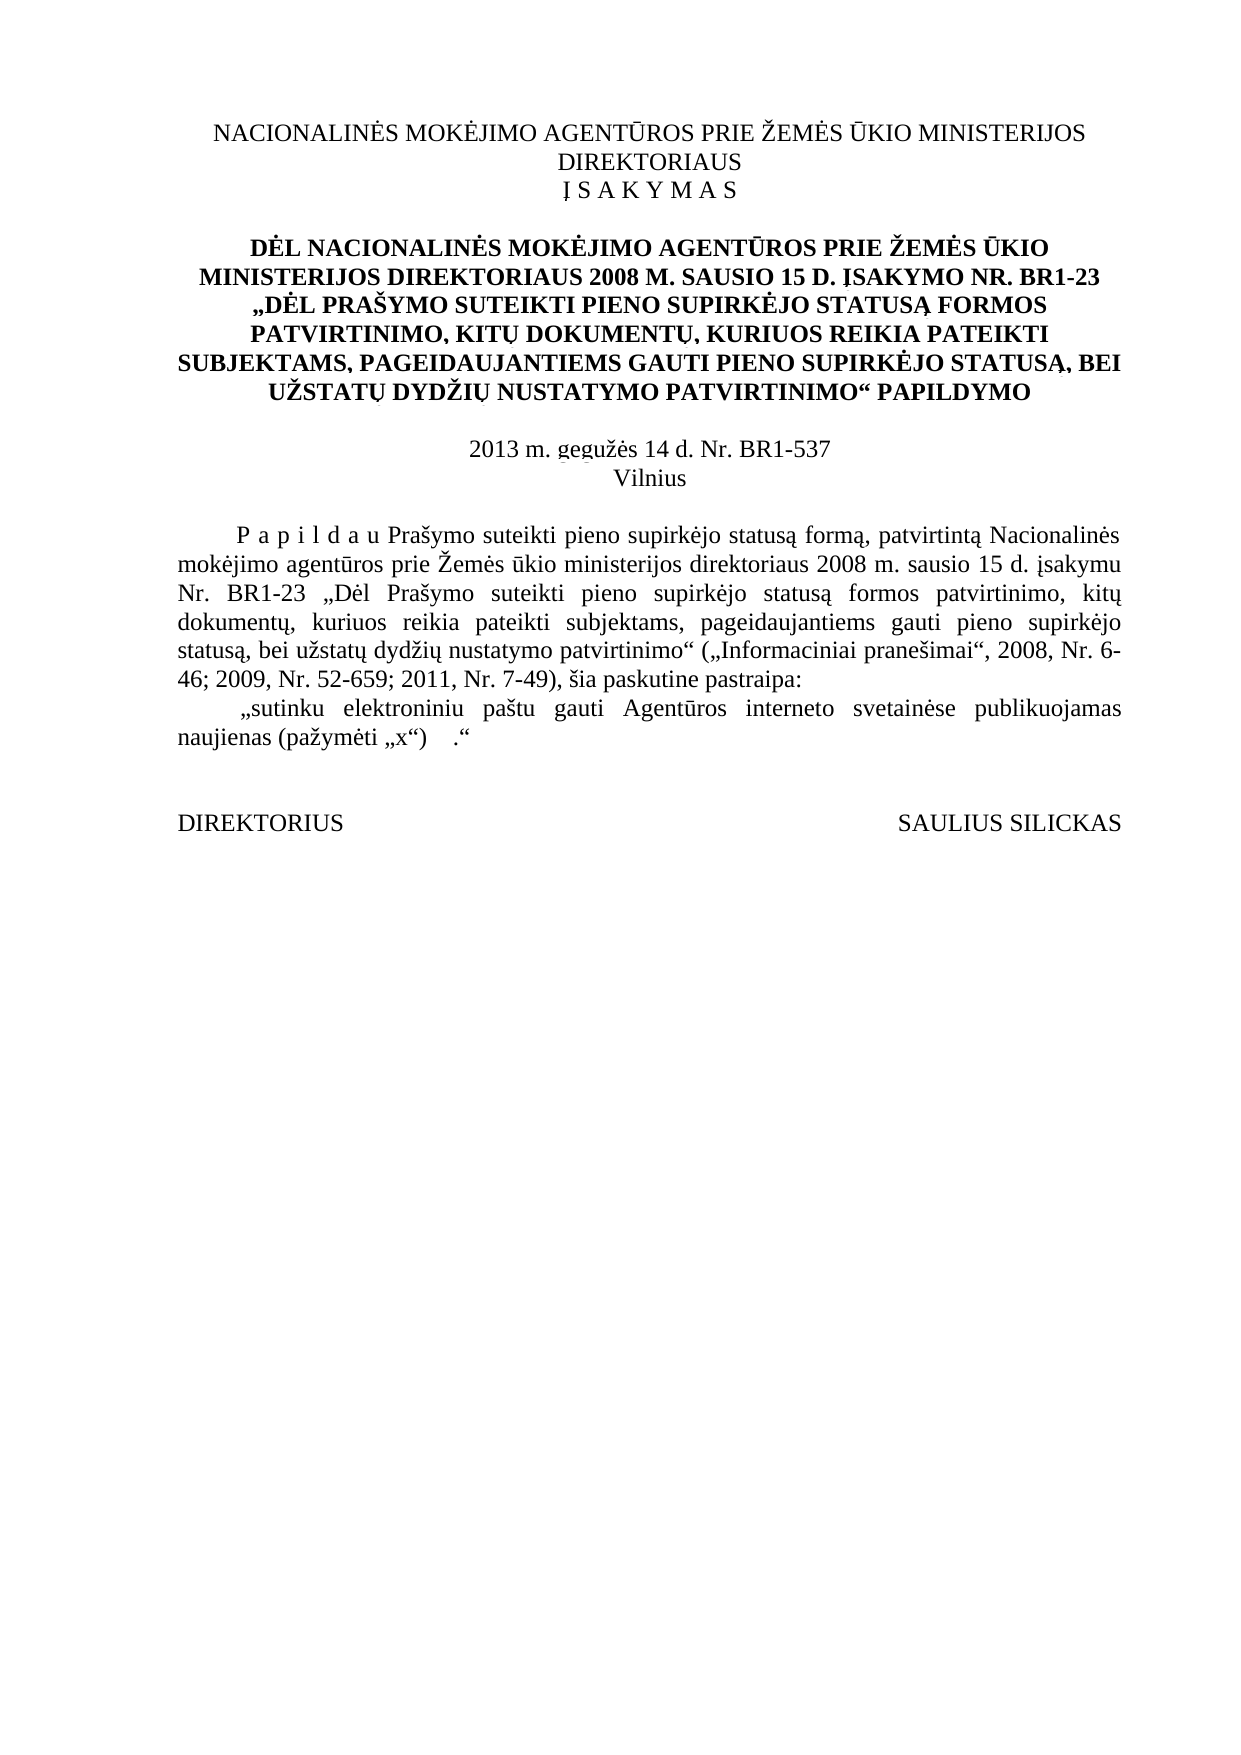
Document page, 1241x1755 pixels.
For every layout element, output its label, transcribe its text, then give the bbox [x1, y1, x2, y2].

text DIREKTORIUS SAULIUS SILICKAS [177, 808, 1122, 833]
text Vilnius [177, 463, 1122, 492]
text NACIONALINĖS MOKĖJIMO AGENTŪROS PRIE ŽEMĖS ŪKIO MINISTERIJOS DIREKTORIAUS [177, 118, 1122, 176]
text P a p i l d a u Prašymo suteikti pieno supirkėjo statusą formą, patvirtintą Nacionalinės mokėjimo agentūros prie Žemės ūkio ministerijos direktoriaus 2008 m. sausio 15 d. įsakymu Nr. BR1-23 „Dėl Prašymo suteikti pieno supirkėjo statusą formos patvirtinimo, kitų dokumentų, kuriuos reikia pateikti subjektams, pageidaujantiems gauti pieno supirkėjo statusą, bei užstatų dydžių nustatymo patvirtinimo“ („Informaciniai pranešimai“, 2008, Nr. 6-46; 2009, Nr. 52-659; 2011, Nr. 7-49), šia paskutine pastraipa: [177, 521, 1122, 693]
text UŽSTATŲ DYDŽIŲ NUSTATYMO PATVIRTINIMO“ PAPILDYMO [177, 374, 1122, 406]
text „sutinku elektroniniu paštu gauti Agentūros interneto svetainėse publikuojamas naujienas (pažymėti „x“) .“ [177, 693, 1122, 751]
text Į S A K Y M A S [177, 176, 1122, 204]
text 2013 m. gegužės 14 d. Nr. BR1-537 [177, 434, 1122, 463]
text DĖL NACIONALINĖS MOKĖJIMO AGENTŪROS PRIE ŽEMĖS ŪKIO MINISTERIJOS DIREKTORIAUS 2008 M. SAUSIO 15 D. ĮSAKYMO NR. BR1-23 „DĖL PRAŠYMO SUTEIKTI PIENO SUPIRKĖJO STATUSĄ FORMOS PATVIRTINIMO, KITŲ DOKUMENTŲ, KURIUOS REIKIA PATEIKTI SUBJEKTAMS, PAGEIDAUJANTIEMS GAUTI PIENO SUPIRKĖJO STATUSĄ, BEI [177, 233, 1122, 373]
